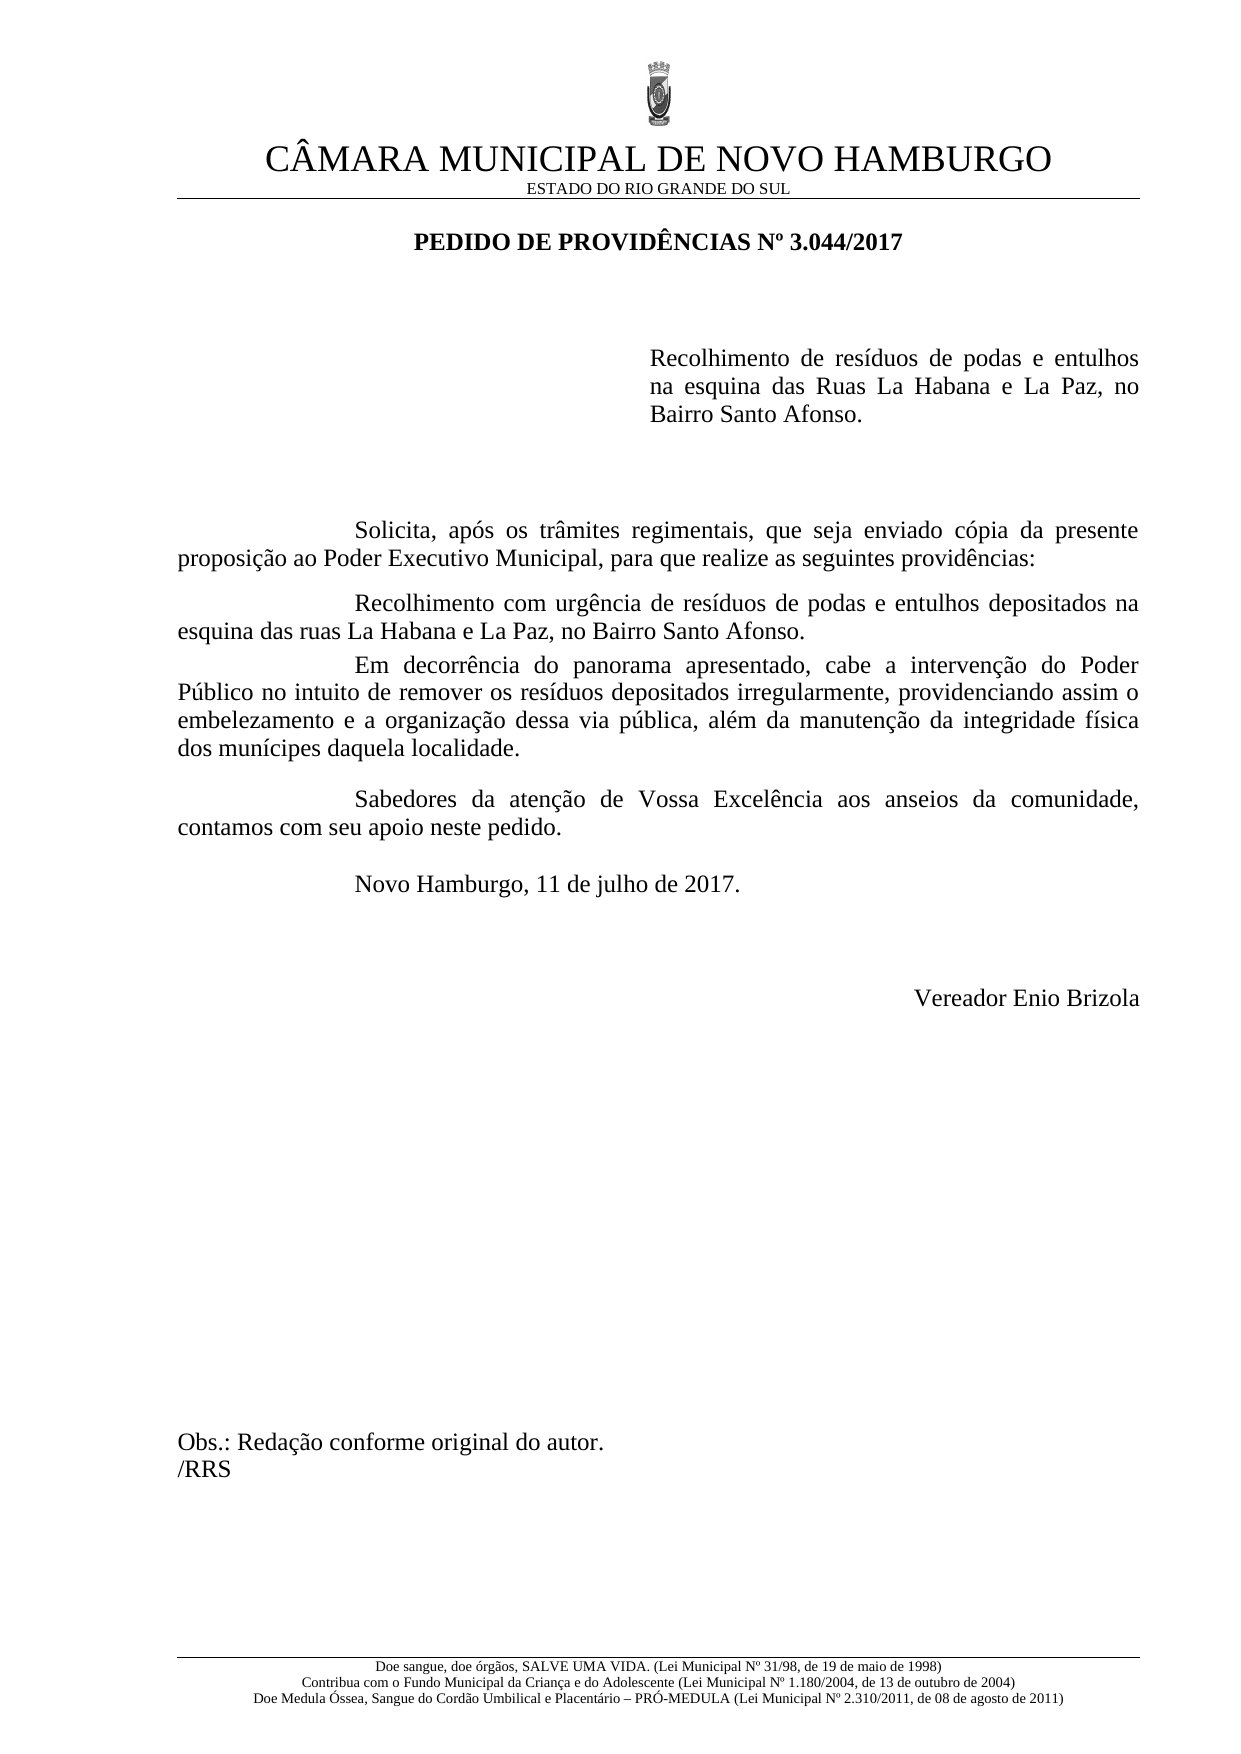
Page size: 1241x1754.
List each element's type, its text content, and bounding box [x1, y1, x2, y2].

text /RRS [177, 1456, 1140, 1483]
text PEDIDO DE PROVIDÊNCIAS Nº 3.044/2017 [177, 228, 1140, 256]
text Sabedores da atenção de Vossa Excelência aos anseios da comunidade, contamos com seu apoio neste pedido. [177, 785, 1140, 841]
text Solicita, após os trâmites regimentais, que seja enviado cópia da presente proposição ao Poder Executivo Municipal, para que realize as seguintes providências: [177, 516, 1140, 572]
text Recolhimento de resíduos de podas e entulhos na esquina das Ruas La Habana e La Paz, no Bairro Santo Afonso. [649, 344, 1140, 428]
text Em decorrência do panorama apresentado, cabe a intervenção do Poder Público no intuito de remover os resíduos depositados irregularmente, providenciando assim o embelezamento e a organização dessa via pública, além da manutenção da integridade física dos munícipes daquela localidade. [177, 651, 1140, 762]
text Recolhimento com urgência de resíduos de podas e entulhos depositados na esquina das ruas La Habana e La Paz, no Bairro Santo Afonso. [177, 589, 1140, 645]
text Obs.: Redação conforme original do autor. [177, 1428, 1140, 1456]
text Novo Hamburgo, 11 de julho de 2017. [177, 870, 1140, 898]
text Vereador Enio Brizola [177, 984, 1140, 1012]
